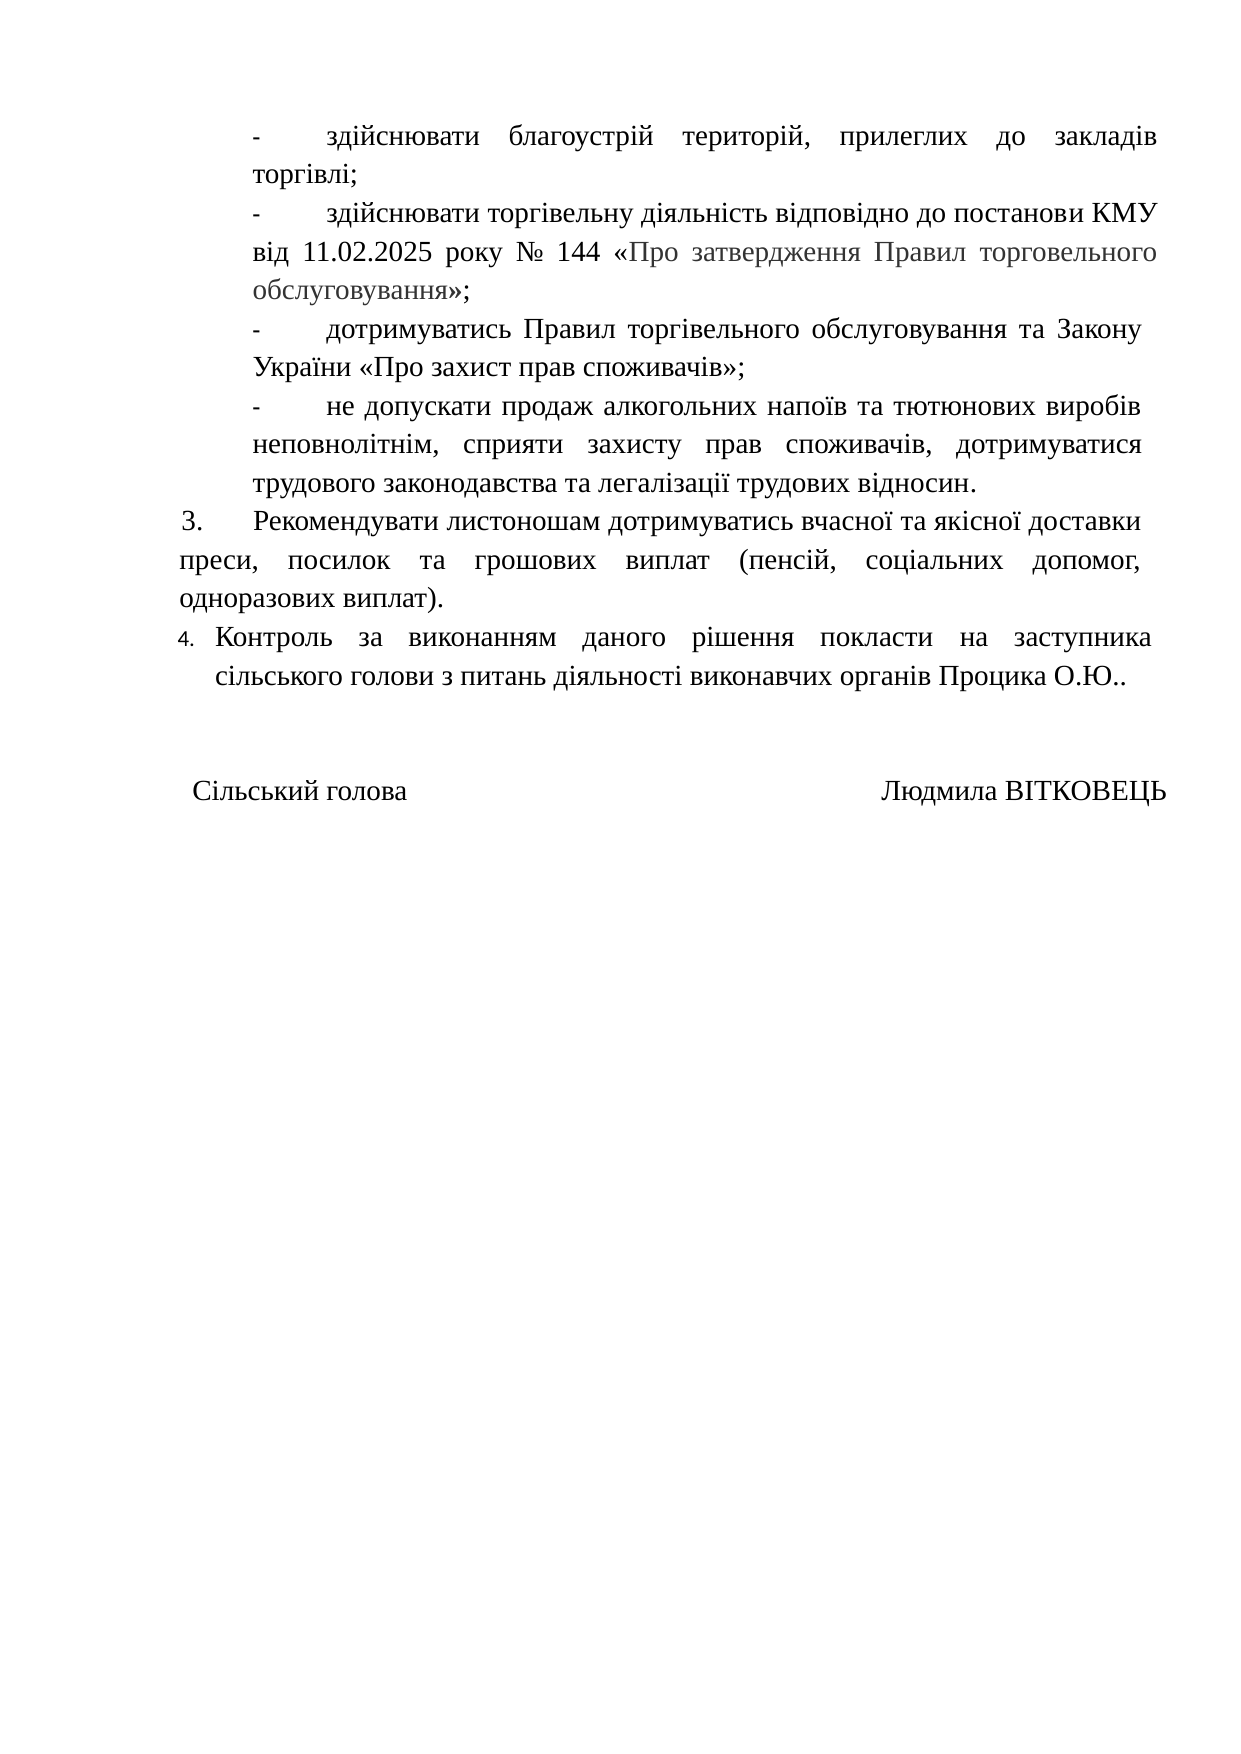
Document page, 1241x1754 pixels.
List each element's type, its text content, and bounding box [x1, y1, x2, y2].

list не допускати продаж алкогольних напоїв та тютюнових виробів неповнолітнім, сприяти захисту прав споживачів, дотримуватися трудового законодавства та легалізації трудових відносин. [252, 388, 1142, 498]
list дотримуватись Правил торгівельного обслуговування та Закону України «Про захист прав споживачів»; [252, 311, 1142, 383]
list Контроль за виконанням даного рішення покласти на заступника сільського голови з питань діяльності виконавчих органів Процика О.Ю.. [177, 619, 1152, 691]
text Сільський голова Людмила ВІТКОВЕЦЬ [192, 773, 1181, 807]
list здійснювати благоустрій територій, прилеглих до закладів торгівлі; [252, 118, 1157, 190]
list Рекомендувати листоношам дотримуватись вчасної та якісної доставки преси, посилок та грошових виплат (пенсій, соціальних допомог, одноразових виплат). [179, 503, 1142, 614]
list здійснювати торгівельну діяльність відповідно до постанови КМУ від 11.02.2025 року № 144 «Про затвердження Правил торговельного обслуговування»; [252, 195, 1157, 306]
